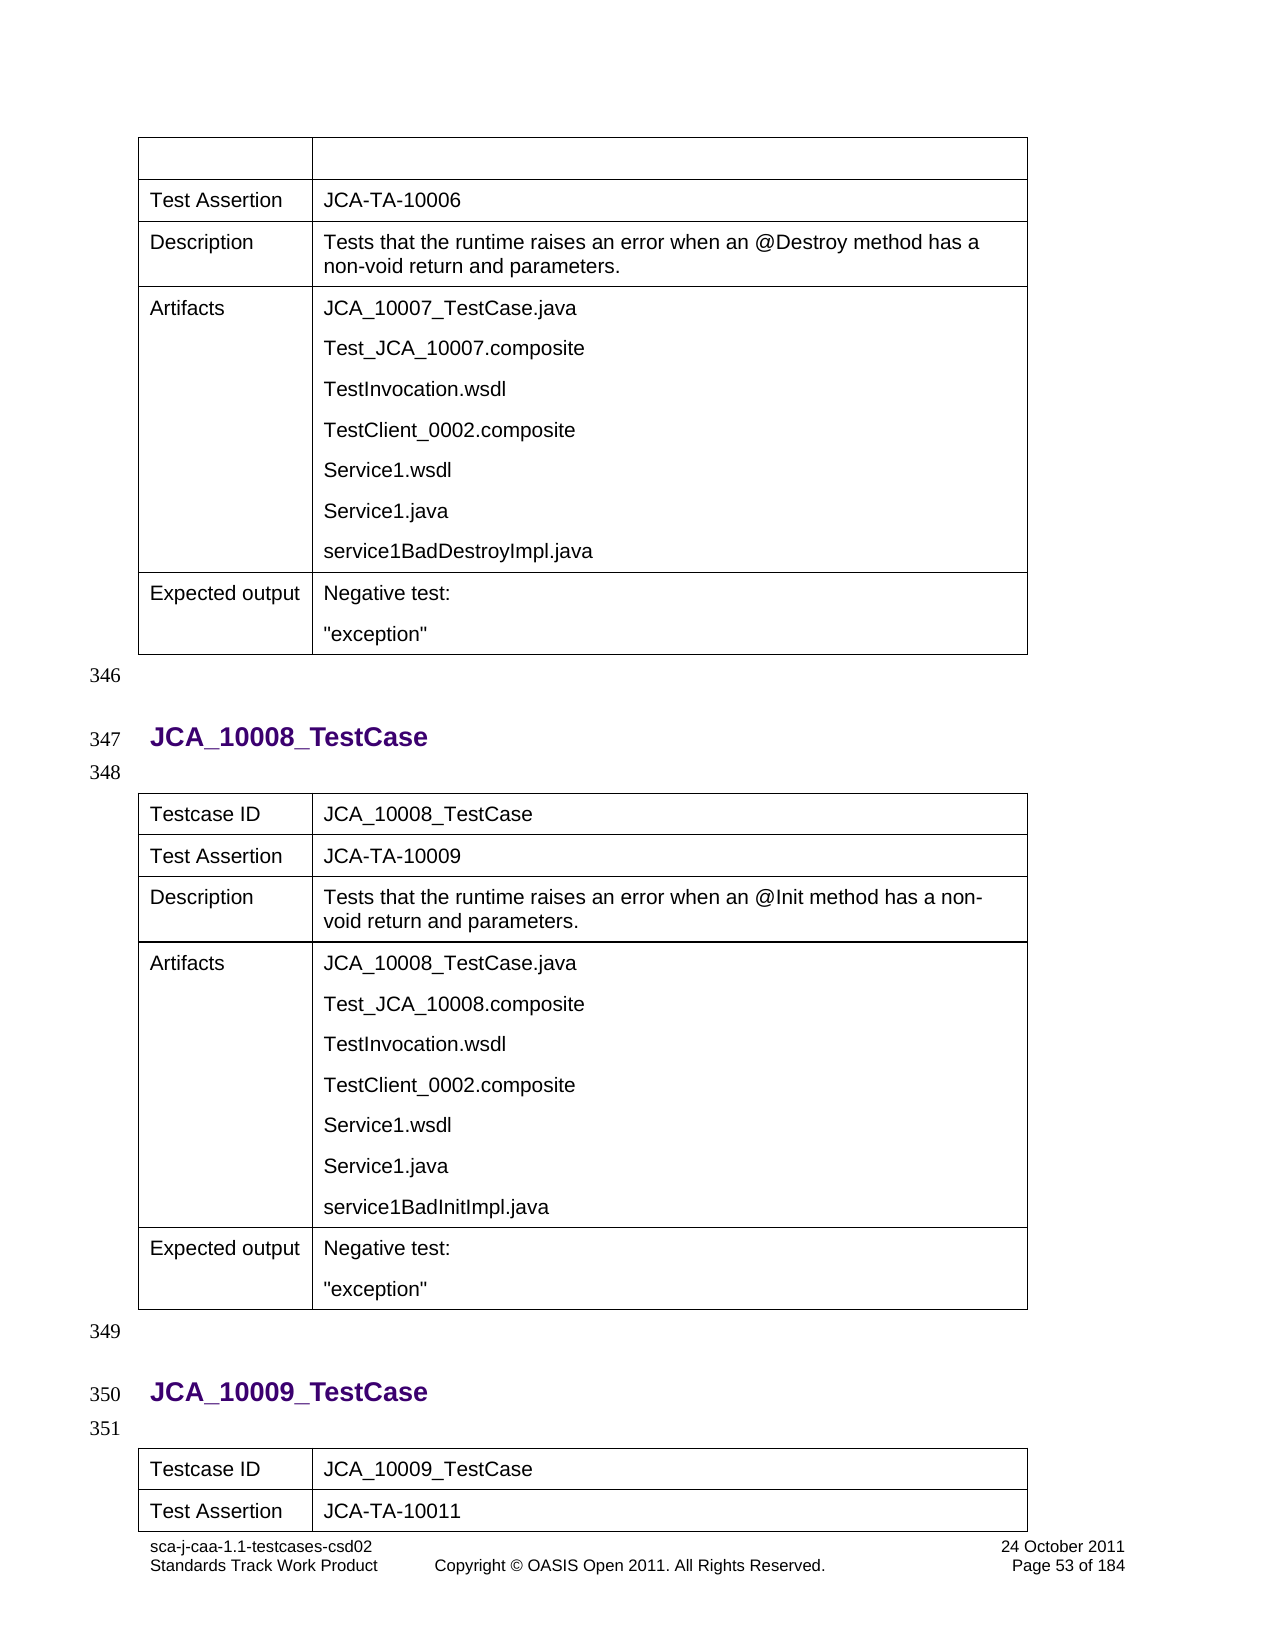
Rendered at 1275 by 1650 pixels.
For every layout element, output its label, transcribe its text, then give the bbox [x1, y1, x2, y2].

table_cell Expected output [139, 573, 312, 654]
subtitle JCA_10008_TestCase [150, 721, 1125, 752]
table_cell Test Assertion [139, 835, 312, 876]
table_header [139, 138, 312, 179]
table_cell Test Assertion [139, 180, 312, 221]
table_header Testcase ID [139, 794, 312, 834]
table_cell Description [139, 222, 312, 286]
table_cell JCA_10008_TestCase.java Test_JCA_10008.composite TestInvocation.wsdl TestClient_0002.composite Service1.wsdl Service1.java service1BadInitImpl.java [313, 943, 1027, 1227]
table_header [313, 138, 1027, 179]
table_cell Description [139, 877, 312, 941]
table_cell JCA-TA-10009 [313, 835, 1027, 876]
table_cell JCA_10007_TestCase.java Test_JCA_10007.composite TestInvocation.wsdl TestClient_0002.composite Service1.wsdl Service1.java service1BadDestroyImpl.java [313, 287, 1027, 572]
table_cell JCA-TA-10006 [313, 180, 1027, 221]
table_cell Artifacts [139, 287, 312, 572]
table_cell Tests that the runtime raises an error when an @Init method has a non-void return and parameters. [313, 877, 1027, 941]
table_header Testcase ID [139, 1449, 312, 1489]
table_cell Artifacts [139, 943, 312, 1227]
table_cell JCA-TA-10011 [313, 1490, 1027, 1531]
table_cell Test Assertion [139, 1490, 312, 1531]
table_cell Expected output [139, 1228, 312, 1309]
table_header JCA_10008_TestCase [313, 794, 1027, 834]
subtitle JCA_10009_TestCase [150, 1376, 1125, 1407]
table_header JCA_10009_TestCase [313, 1449, 1027, 1489]
table_cell Negative test: "exception" [313, 573, 1027, 654]
table_cell Tests that the runtime raises an error when an @Destroy method has a non-void return and parameters. [313, 222, 1027, 286]
table_cell Negative test: "exception" [313, 1228, 1027, 1309]
